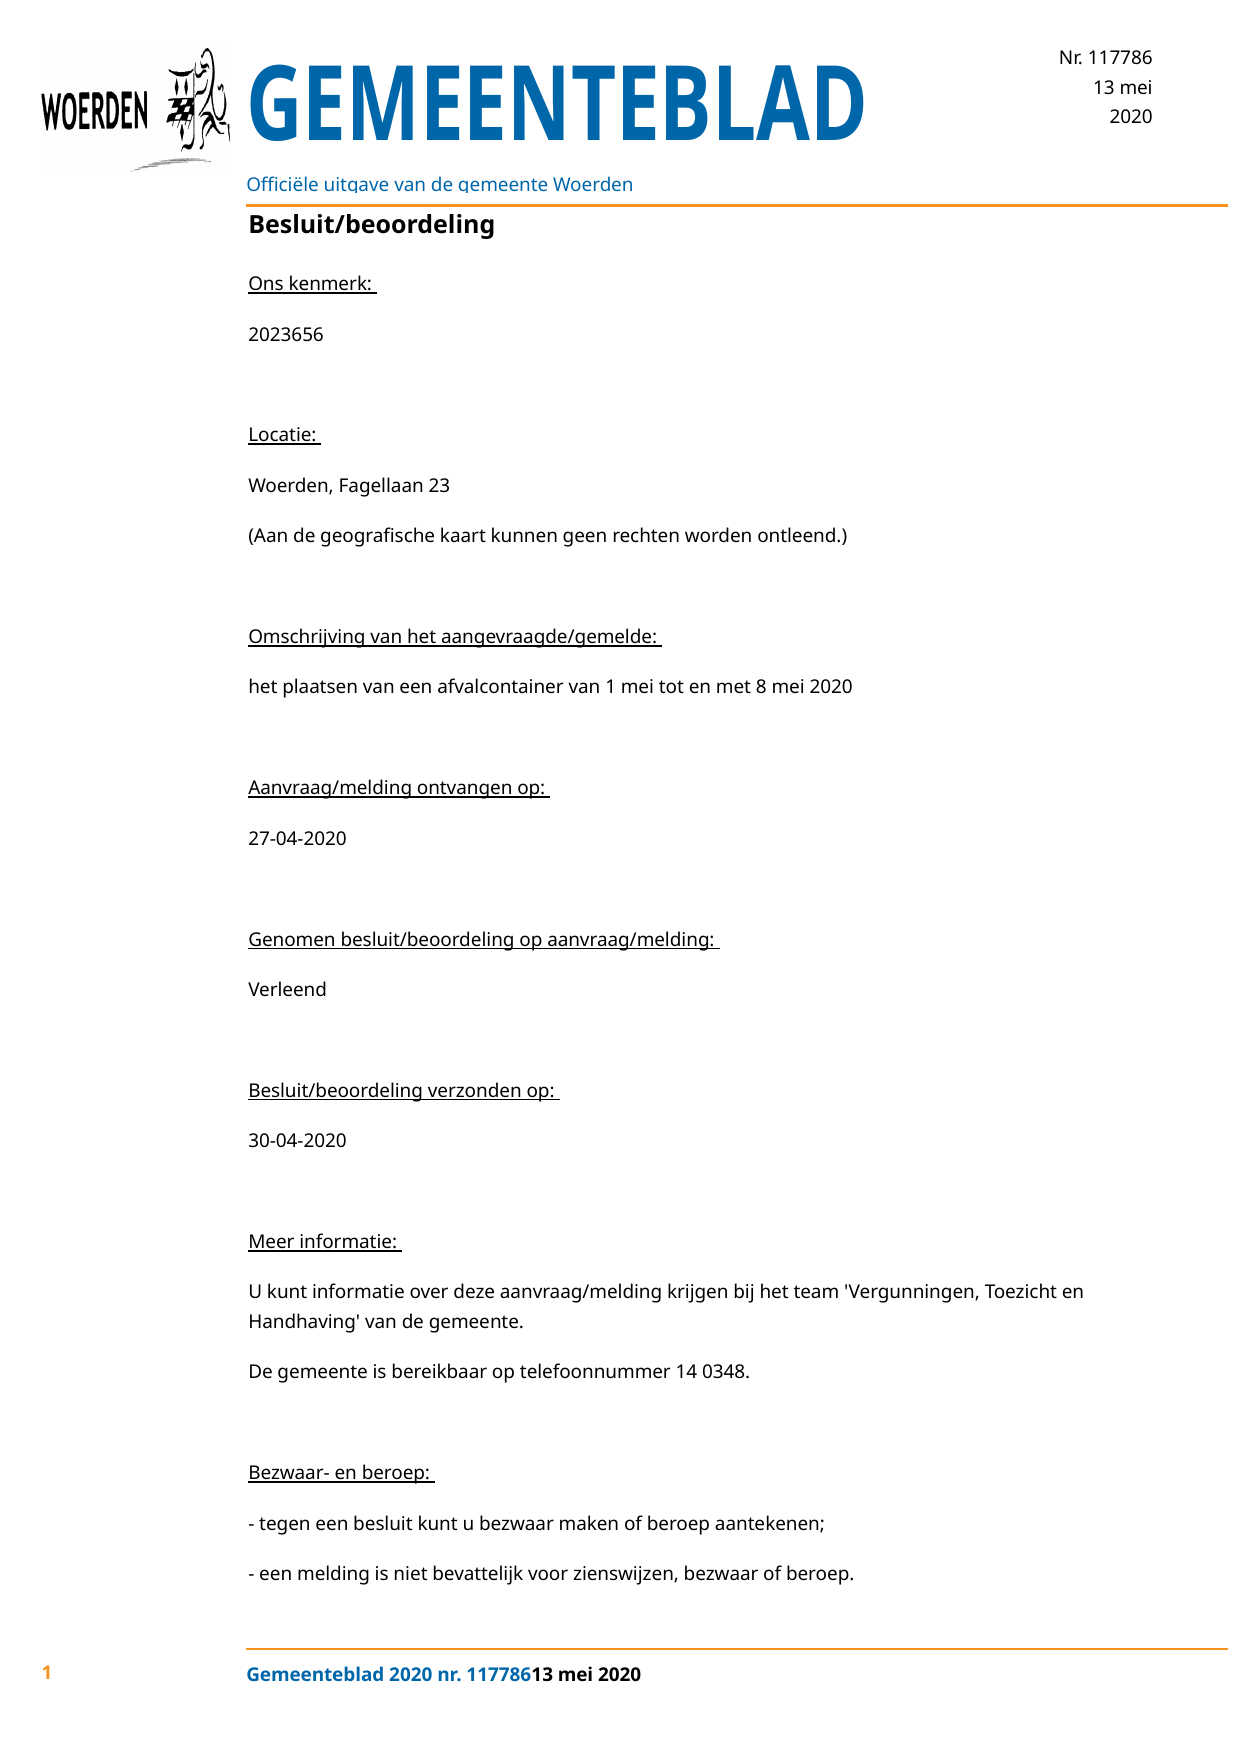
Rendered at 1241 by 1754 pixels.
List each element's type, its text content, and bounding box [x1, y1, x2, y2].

text Bezwaar- en beroep: [248, 1459, 1152, 1485]
text De gemeente is bereikbaar op telefoonnummer 14 0348. [248, 1359, 1152, 1384]
text Omschrijving van het aangevraagde/gemelde: [248, 623, 1152, 649]
text Ons kenmerk: [248, 270, 1152, 296]
text - tegen een besluit kunt u bezwaar maken of beroep aantekenen; [248, 1510, 1152, 1536]
text Besluit/beoordeling verzonden op: [248, 1077, 1152, 1103]
text - een melding is niet bevattelijk voor zienswijzen, bezwaar of beroep. [248, 1560, 1152, 1586]
text (Aan de geografische kaart kunnen geen rechten worden ontleend.) [248, 522, 1152, 548]
text 2023656 [248, 321, 1152, 346]
text Meer informatie: [248, 1228, 1152, 1254]
text 27-04-2020 [248, 825, 1152, 851]
text Aanvraag/melding ontvangen op: [248, 774, 1152, 800]
text U kunt informatie over deze aanvraag/melding krijgen bij het team 'Vergunningen, Toezicht en Handhaving' van de gemeente. [248, 1279, 1152, 1334]
text Locatie: [248, 422, 1152, 447]
text het plaatsen van een afvalcontainer van 1 mei tot en met 8 mei 2020 [248, 674, 1152, 699]
text Verleend [248, 976, 1152, 1002]
text Besluit/beoordeling [248, 207, 1152, 241]
picture [41, 47, 231, 172]
text Woerden, Fagellaan 23 [248, 472, 1152, 498]
text Genomen besluit/beoordeling op aanvraag/melding: [248, 926, 1152, 951]
text 30-04-2020 [248, 1127, 1152, 1153]
